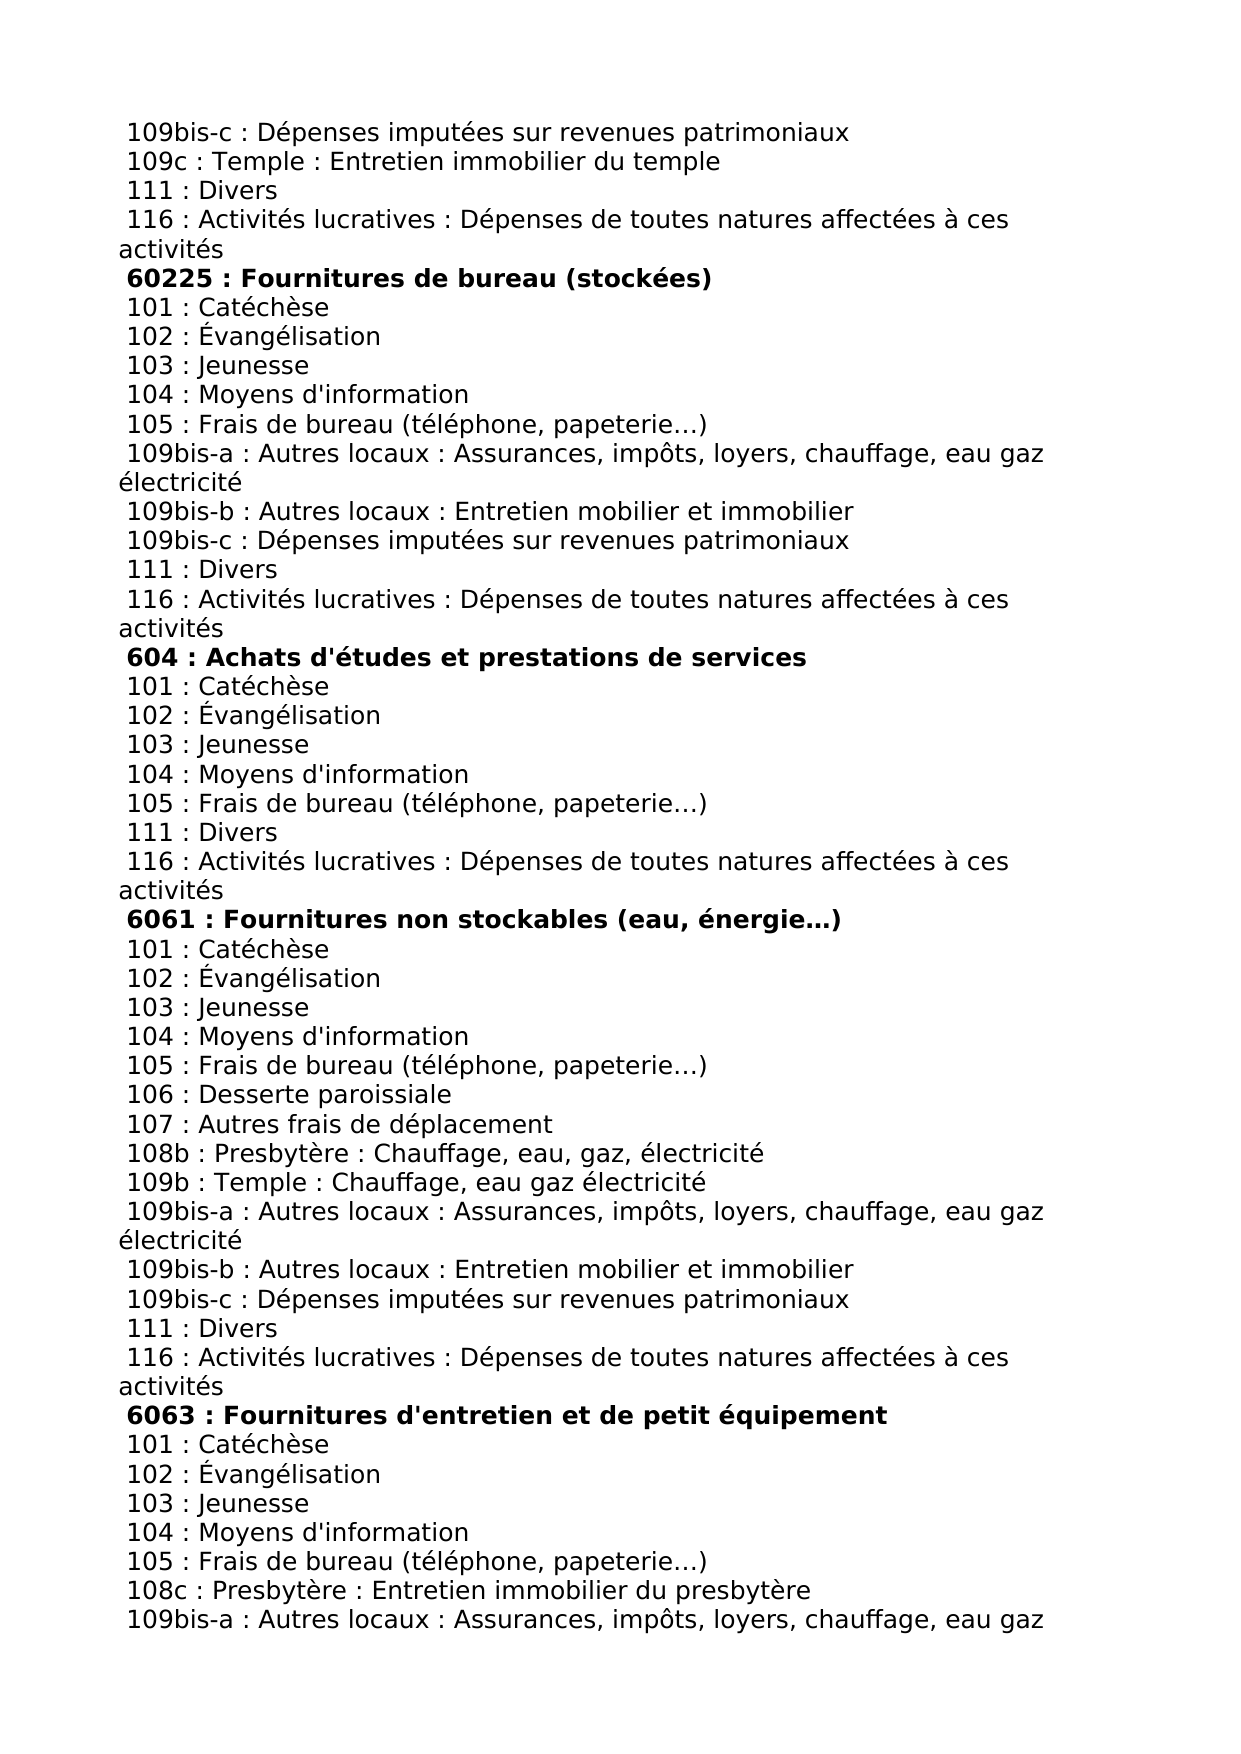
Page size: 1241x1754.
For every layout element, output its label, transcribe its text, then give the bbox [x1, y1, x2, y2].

text 109bis-c : Dépenses imputées sur revenues patrimoniaux 109c : Temple : Entretien immobilier du temple 111 : Divers 116 : Activités lucratives : Dépenses de toutes natures affectées à ces activités 60225 : Fournitures de bureau (stockées) 101 : Catéchèse 102 : Évangélisation 103 : Jeunesse 104 : Moyens d'information 105 : Frais de bureau (téléphone, papeterie…) 109bis-a : Autres locaux : Assurances, impôts, loyers, chauffage, eau gaz électricité 109bis-b : Autres locaux : Entretien mobilier et immobilier 109bis-c : Dépenses imputées sur revenues patrimoniaux 111 : Divers 116 : Activités lucratives : Dépenses de toutes natures affectées à ces activités 604 : Achats d'études et prestations de services 101 : Catéchèse 102 : Évangélisation 103 : Jeunesse 104 : Moyens d'information 105 : Frais de bureau (téléphone, papeterie…) 111 : Divers 116 : Activités lucratives : Dépenses de toutes natures affectées à ces activités 6061 : Fournitures non stockables (eau, énergie…) 101 : Catéchèse 102 : Évangélisation 103 : Jeunesse 104 : Moyens d'information 105 : Frais de bureau (téléphone, papeterie…) 106 : Desserte paroissiale 107 : Autres frais de déplacement 108b : Presbytère : Chauffage, eau, gaz, électricité 109b : Temple : Chauffage, eau gaz électricité 109bis-a : Autres locaux : Assurances, impôts, loyers, chauffage, eau gaz électricité 109bis-b : Autres locaux : Entretien mobilier et immobilier 109bis-c : Dépenses imputées sur revenues patrimoniaux 111 : Divers 116 : Activités lucratives : Dépenses de toutes natures affectées à ces activités 6063 : Fournitures d'entretien et de petit équipement 101 : Catéchèse 102 : Évangélisation 103 : Jeunesse 104 : Moyens d'information 105 : Frais de bureau (téléphone, papeterie…) 108c : Presbytère : Entretien immobilier du presbytère 109bis-a : Autres locaux : Assurances, impôts, loyers, chauffage, eau gaz [118, 118, 1122, 1635]
